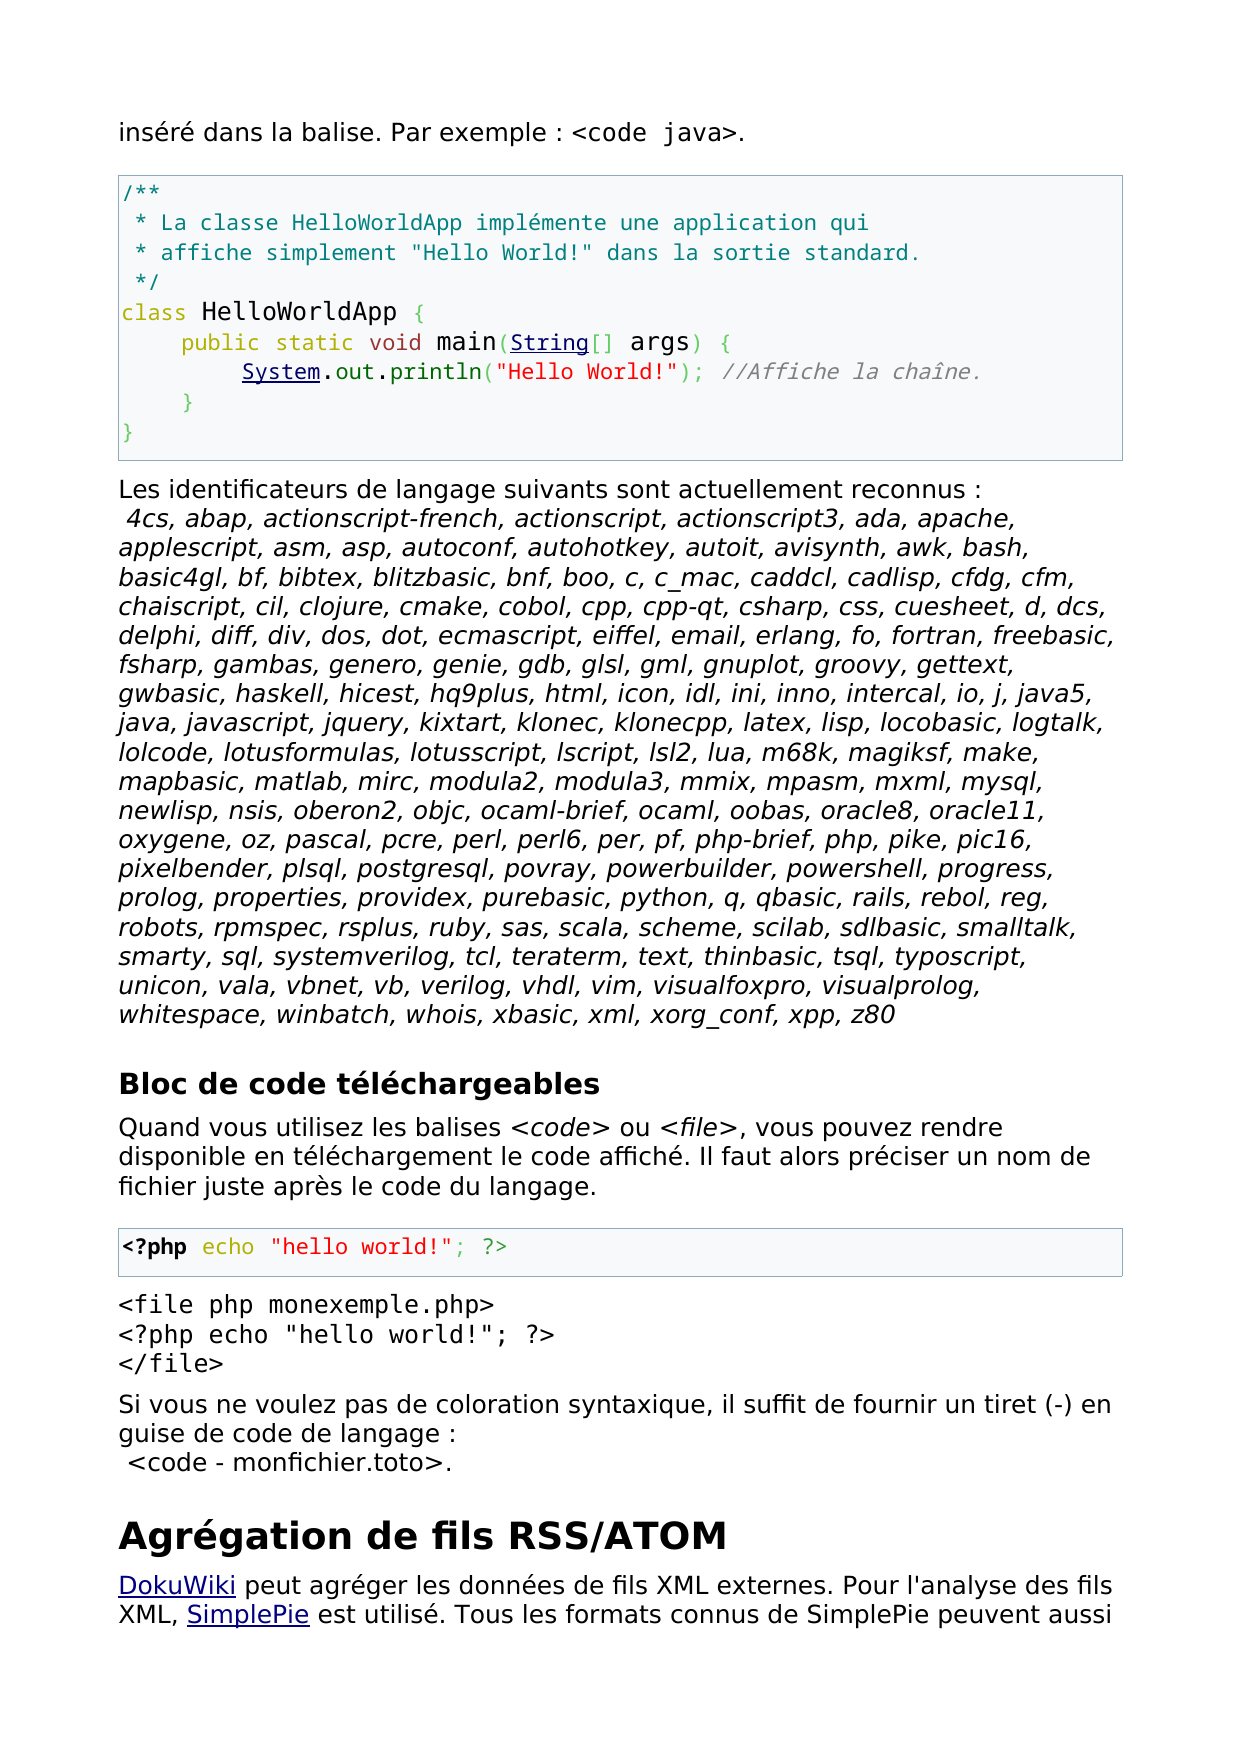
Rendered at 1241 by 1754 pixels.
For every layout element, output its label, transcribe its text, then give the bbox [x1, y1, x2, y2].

text inséré dans la balise. Par exemple : <code java>. [118, 118, 1122, 147]
subtitle Agrégation de fils RSS/ATOM [118, 1515, 1122, 1558]
table_header /** * La classe HelloWorldApp implémente une application qui * affiche simplement "Hello World!" dans la sortie standard. */ class HelloWorldApp { public static void main(String[] args) { System.out.println("Hello World!"); //Affiche la chaîne. } } [119, 176, 1122, 460]
subtitle Bloc de code téléchargeables [118, 1067, 1122, 1101]
text Les identificateurs de langage suivants sont actuellement reconnus : 4cs, abap, actionscript-french, actionscript, actionscript3, ada, apache, applescript, asm, asp, autoconf, autohotkey, autoit, avisynth, awk, bash, basic4gl, bf, bibtex, blitzbasic, bnf, boo, c, c_mac, caddcl, cadlisp, cfdg, cfm, chaiscript, cil, clojure, cmake, cobol, cpp, cpp-qt, csharp, css, cuesheet, d, dcs, delphi, diff, div, dos, dot, ecmascript, eiffel, email, erlang, fo, fortran, freebasic, fsharp, gambas, genero, genie, gdb, glsl, gml, gnuplot, groovy, gettext, gwbasic, haskell, hicest, hq9plus, html, icon, idl, ini, inno, intercal, io, j, java5, java, javascript, jquery, kixtart, klonec, klonecpp, latex, lisp, locobasic, logtalk, lolcode, lotusformulas, lotusscript, lscript, lsl2, lua, m68k, magiksf, make, mapbasic, matlab, mirc, modula2, modula3, mmix, mpasm, mxml, mysql, newlisp, nsis, oberon2, objc, ocaml-brief, ocaml, oobas, oracle8, oracle11, oxygene, oz, pascal, pcre, perl, perl6, per, pf, php-brief, php, pike, pic16, pixelbender, plsql, postgresql, povray, powerbuilder, powershell, progress, prolog, properties, providex, purebasic, python, q, qbasic, rails, rebol, reg, robots, rpmspec, rsplus, ruby, sas, scala, scheme, scilab, sdlbasic, smalltalk, smarty, sql, systemverilog, tcl, teraterm, text, thinbasic, tsql, typoscript, unicon, vala, vbnet, vb, verilog, vhdl, vim, visualfoxpro, visualprolog, whitespace, winbatch, whois, xbasic, xml, xorg_conf, xpp, z80 [118, 475, 1122, 1029]
text Quand vous utilisez les balises <code> ou <file>, vous pouvez rendre disponible en téléchargement le code affiché. Il faut alors préciser un nom de fichier juste après le code du langage. [118, 1113, 1122, 1201]
text DokuWiki peut agréger les données de fils XML externes. Pour l'analyse des fils XML, SimplePie est utilisé. Tous les formats connus de SimplePie peuvent aussi [118, 1571, 1122, 1629]
table_header <?php echo "hello world!"; ?> [119, 1229, 1122, 1276]
text Si vous ne voulez pas de coloration syntaxique, il suffit de fournir un tiret (-) en guise de code de langage : <code - monfichier.toto>. [118, 1390, 1122, 1477]
text <file php monexemple.php> <?php echo "hello world!"; ?> </file> [118, 1291, 1122, 1378]
